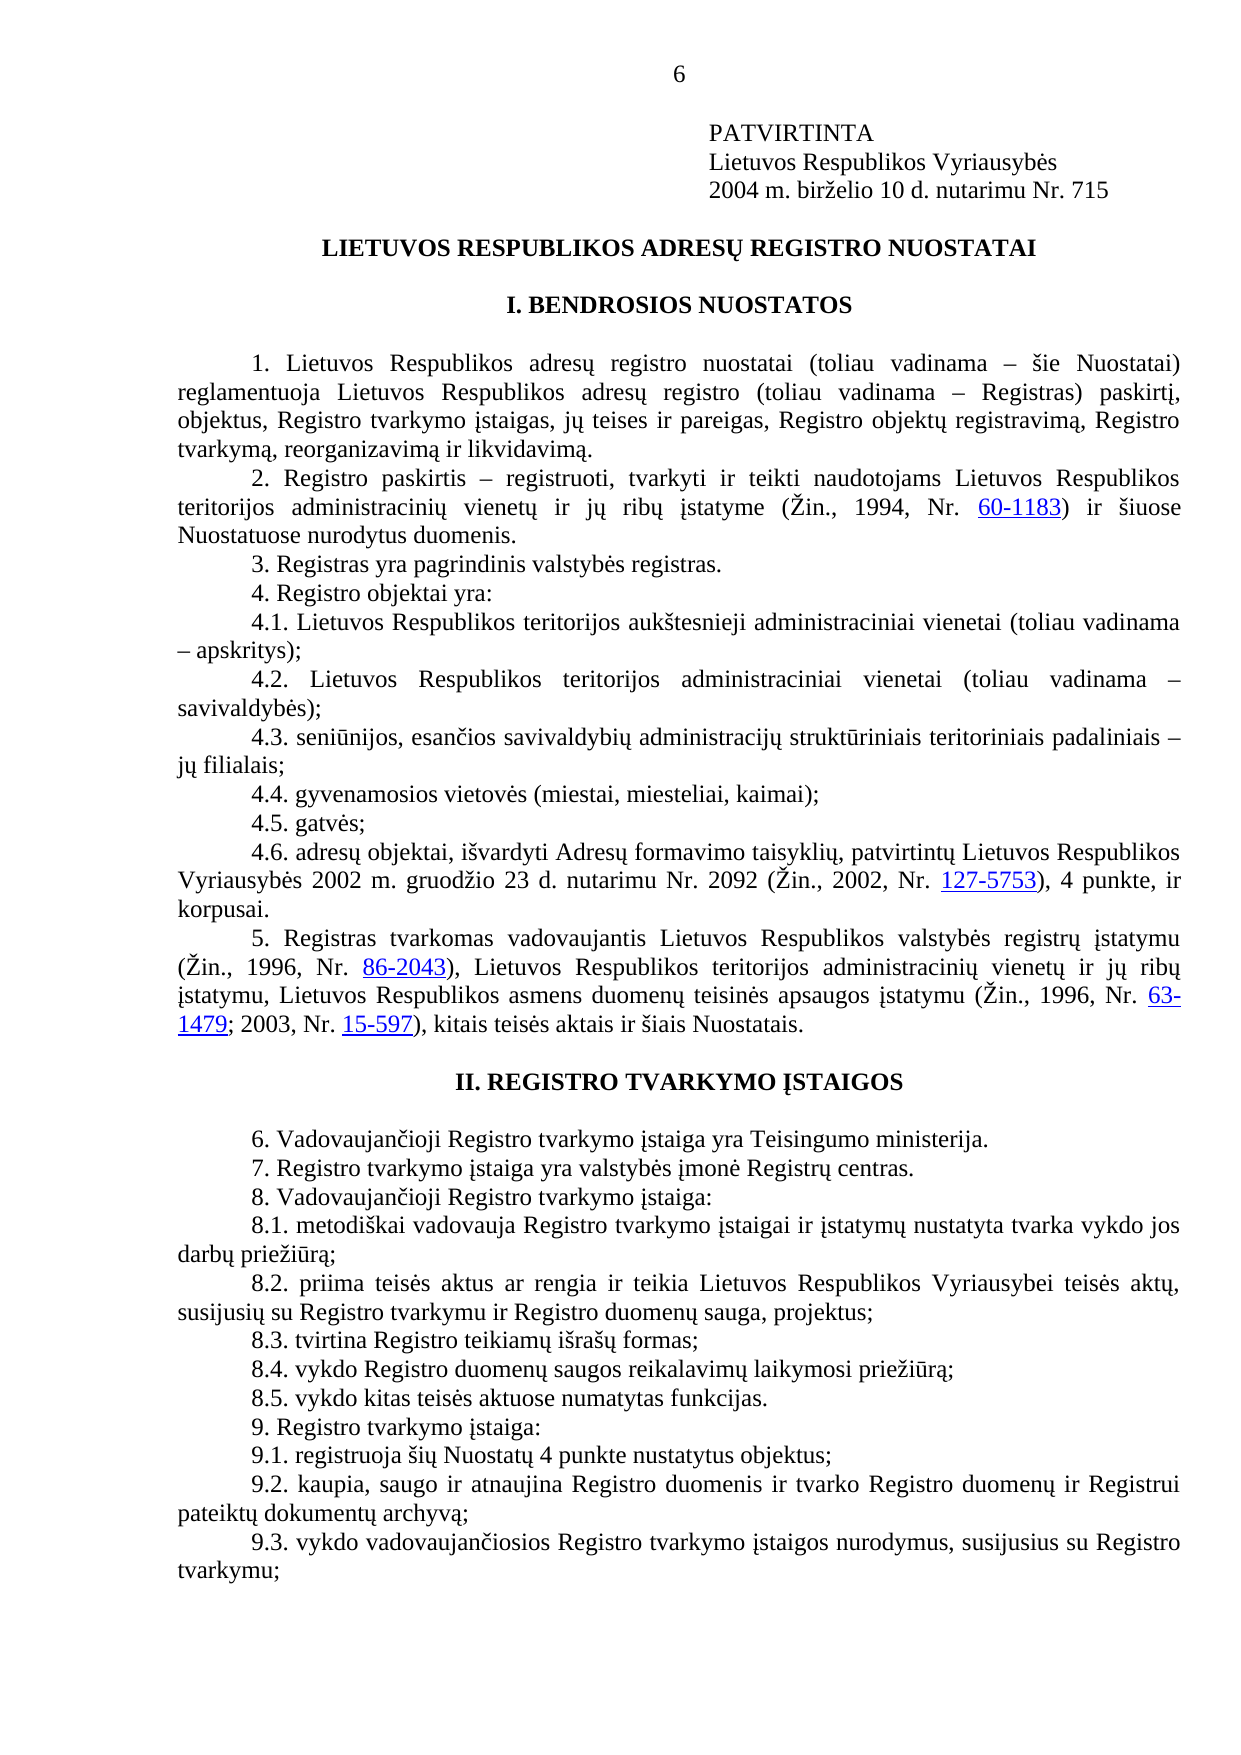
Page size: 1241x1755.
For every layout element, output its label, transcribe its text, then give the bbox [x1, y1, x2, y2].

text 9.1. registruoja šių Nuostatų 4 punkte nustatytus objektus; [177, 1441, 1181, 1469]
text 8.1. metodiškai vadovauja Registro tvarkymo įstaigai ir įstatymų nustatyta tvarka vykdo jos darbų priežiūrą; [177, 1211, 1181, 1268]
text 4.2. Lietuvos Respublikos teritorijos administraciniai vienetai (toliau vadinama – savivaldybės); [177, 664, 1181, 722]
text 4. Registro objektai yra: [177, 578, 1181, 607]
text 8.5. vykdo kitas teisės aktuose numatytas funkcijas. [177, 1383, 1181, 1412]
text LIETUVOS RESPUBLIKOS ADRESŲ REGISTRO NUOSTATAI [177, 233, 1181, 262]
text 3. Registras yra pagrindinis valstybės registras. [177, 549, 1181, 578]
text 2004 m. birželio 10 d. nutarimu Nr. 715 [177, 176, 1181, 204]
text Lietuvos Respublikos Vyriausybės [177, 147, 1181, 176]
text 1. Lietuvos Respublikos adresų registro nuostatai (toliau vadinama – šie Nuostatai) reglamentuoja Lietuvos Respublikos adresų registro (toliau vadinama – Registras) paskirtį, objektus, Registro tvarkymo įstaigas, jų teises ir pareigas, Registro objektų registravimą, Registro tvarkymą, reorganizavimą ir likvidavimą. [177, 348, 1181, 463]
text 8.4. vykdo Registro duomenų saugos reikalavimų laikymosi priežiūrą; [177, 1354, 1181, 1383]
text 9.3. vykdo vadovaujančiosios Registro tvarkymo įstaigos nurodymus, susijusius su Registro tvarkymu; [177, 1527, 1181, 1584]
text 9. Registro tvarkymo įstaiga: [177, 1412, 1181, 1441]
text 9.2. kaupia, saugo ir atnaujina Registro duomenis ir tvarko Registro duomenų ir Registrui pateiktų dokumentų archyvą; [177, 1469, 1181, 1527]
text 2. Registro paskirtis – registruoti, tvarkyti ir teikti naudotojams Lietuvos Respublikos teritorijos administracinių vienetų ir jų ribų įstatyme (Žin., 1994, Nr. 60-1183) ir šiuose Nuostatuose nurodytus duomenis. [177, 463, 1181, 549]
text 6. Vadovaujančioji Registro tvarkymo įstaiga yra Teisingumo ministerija. [177, 1124, 1181, 1153]
text 4.3. seniūnijos, esančios savivaldybių administracijų struktūriniais teritoriniais padaliniais – jų filialais; [177, 722, 1181, 779]
text 4.6. adresų objektai, išvardyti Adresų formavimo taisyklių, patvirtintų Lietuvos Respublikos Vyriausybės 2002 m. gruodžio 23 d. nutarimu Nr. 2092 (Žin., 2002, Nr. 127-5753), 4 punkte, ir korpusai. [177, 837, 1181, 923]
text 8.2. priima teisės aktus ar rengia ir teikia Lietuvos Respublikos Vyriausybei teisės aktų, susijusių su Registro tvarkymu ir Registro duomenų sauga, projektus; [177, 1268, 1181, 1326]
text I. BENDROSIOS NUOSTATOS [177, 291, 1181, 319]
text 8.3. tvirtina Registro teikiamų išrašų formas; [177, 1326, 1181, 1354]
text 4.1. Lietuvos Respublikos teritorijos aukštesnieji administraciniai vienetai (toliau vadinama – apskritys); [177, 607, 1181, 664]
text 4.4. gyvenamosios vietovės (miestai, miesteliai, kaimai); [177, 779, 1181, 808]
text 7. Registro tvarkymo įstaiga yra valstybės įmonė Registrų centras. [177, 1153, 1181, 1182]
text 5. Registras tvarkomas vadovaujantis Lietuvos Respublikos valstybės registrų įstatymu (Žin., 1996, Nr. 86-2043), Lietuvos Respublikos teritorijos administracinių vienetų ir jų ribų įstatymu, Lietuvos Respublikos asmens duomenų teisinės apsaugos įstatymu (Žin., 1996, Nr. 63-1479; 2003, Nr. 15-597), kitais teisės aktais ir šiais Nuostatais. [177, 923, 1181, 1038]
text II. REGISTRO TVARKYMO ĮSTAIGOS [177, 1067, 1181, 1096]
text 4.5. gatvės; [177, 808, 1181, 837]
text 8. Vadovaujančioji Registro tvarkymo įstaiga: [177, 1182, 1181, 1211]
text PATVIRTINTA [709, 118, 1181, 147]
